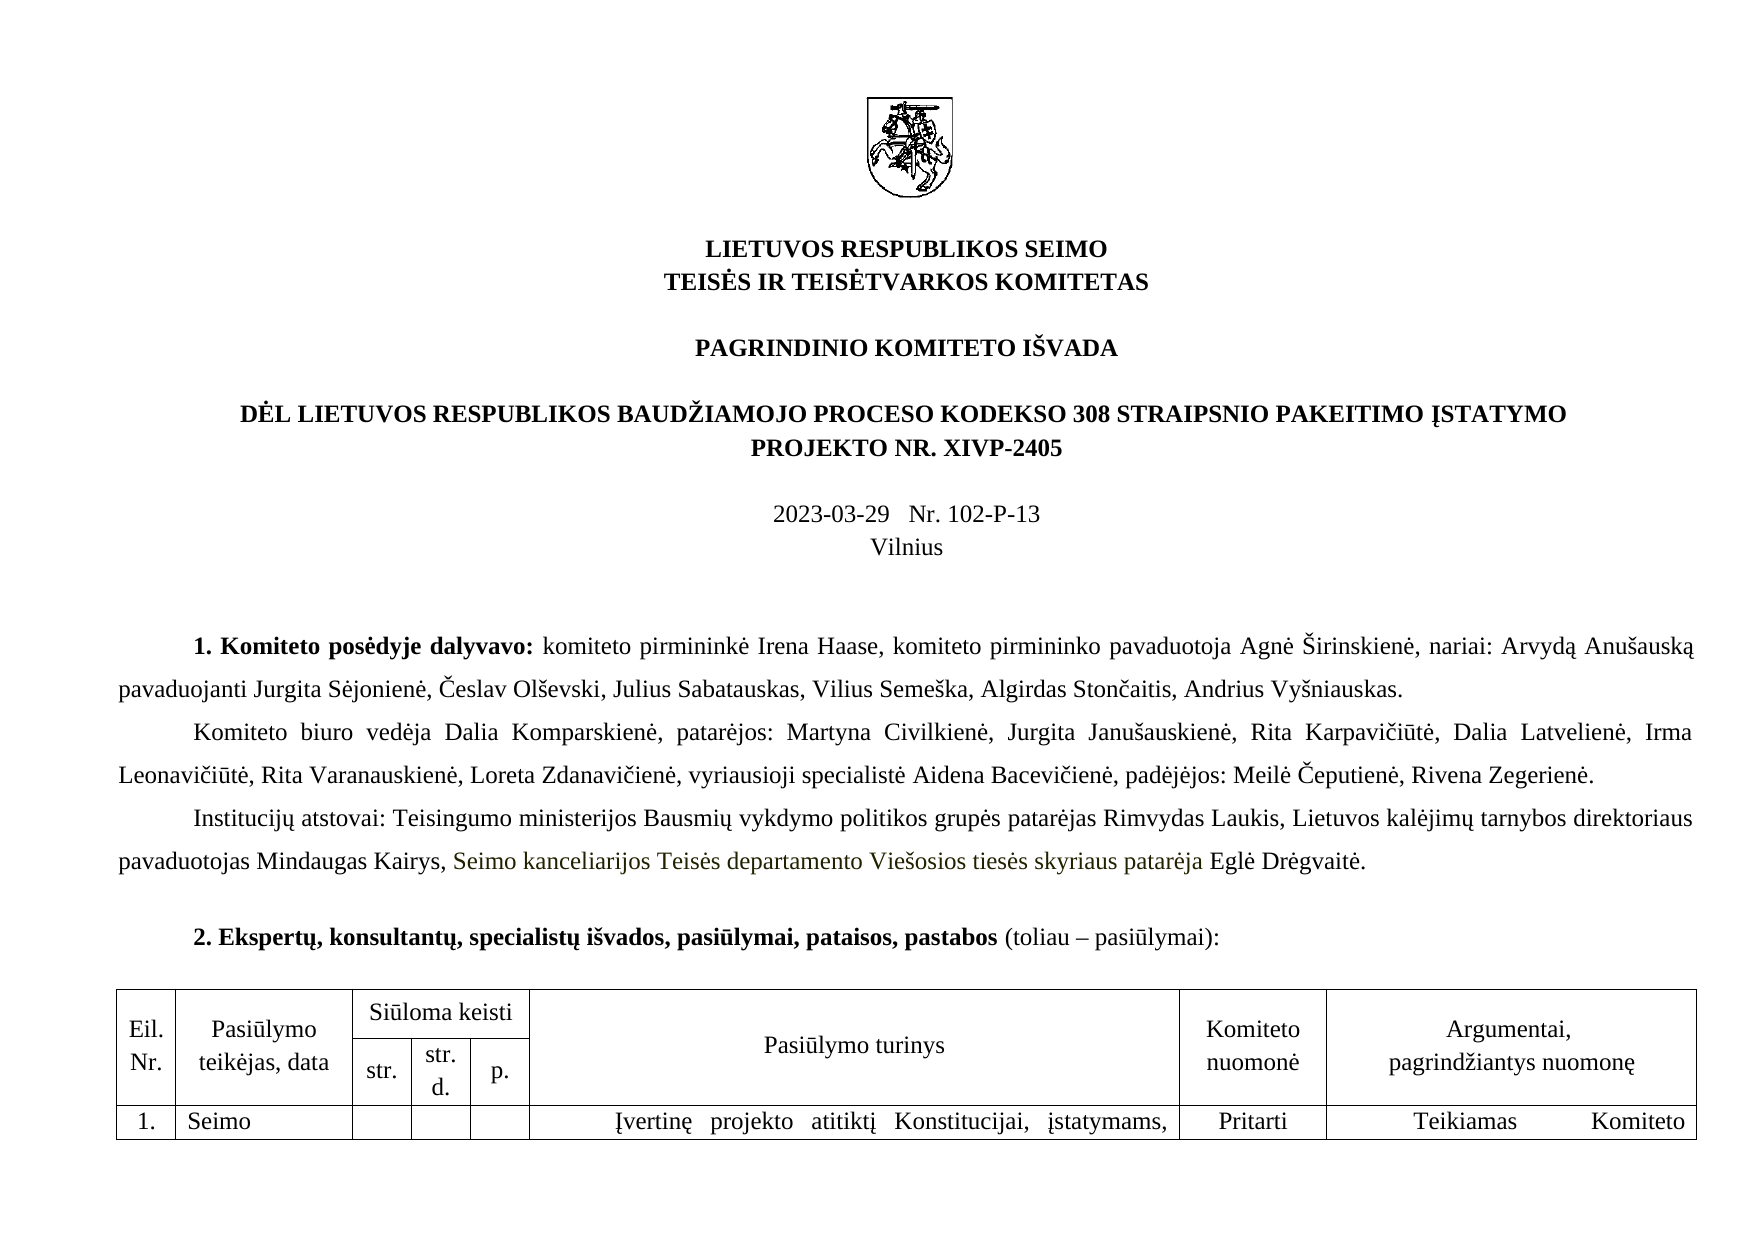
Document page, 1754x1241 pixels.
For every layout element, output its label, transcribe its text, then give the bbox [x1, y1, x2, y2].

table_cell Teikiamas Komiteto [1327, 1106, 1696, 1139]
table_cell [412, 1106, 470, 1139]
table_cell str. [353, 1039, 411, 1105]
table_cell Seimo [176, 1106, 352, 1139]
text 1. Komiteto posėdyje dalyvavo: komiteto pirmininkė Irena Haase, komiteto pirmininko pavaduotoja Agnė Širinskienė, nariai: Arvydą Anušauską pavaduojanti Jurgita Sėjonienė, Česlav Olševski, Julius Sabatauskas, Vilius Semeška, Algirdas Stončaitis, Andrius Vyšniauskas. [118, 631, 1695, 703]
table_cell [353, 1106, 411, 1139]
subtitle 2. Ekspertų, konsultantų, specialistų išvados, pasiūlymai, pataisos, pastabos (toliau – pasiūlymai): [118, 922, 1695, 951]
table_cell str. d. [412, 1039, 470, 1105]
text PROJEKTO NR. XIVP-2405 [118, 433, 1695, 461]
table_cell Pritarti [1180, 1106, 1326, 1139]
table_cell [471, 1106, 529, 1139]
table_header Siūloma keisti [353, 990, 529, 1038]
table_cell p. [471, 1039, 529, 1105]
table_header Komiteto nuomonė [1180, 990, 1326, 1105]
table_header Eil. Nr. [117, 990, 175, 1105]
text Vilnius [118, 532, 1695, 560]
table_cell Įvertinę projekto atitiktį Konstitucijai, įstatymams, [530, 1106, 1179, 1139]
text DĖL LIETUVOS RESPUBLIKOS BAUDŽIAMOJO PROCESO KODEKSO 308 STRAIPSNIO PAKEITIMO ĮSTATYMO [118, 399, 1695, 428]
text Institucijų atstovai: Teisingumo ministerijos Bausmių vykdymo politikos grupės patarėjas Rimvydas Laukis, Lietuvos kalėjimų tarnybos direktoriaus pavaduotojas Mindaugas Kairys, Seimo kanceliarijos Teisės departamento Viešosios tiesės skyriaus patarėja Eglė Drėgvaitė. [118, 803, 1695, 875]
table_header Pasiūlymo teikėjas, data [176, 990, 352, 1105]
text LIETUVOS RESPUBLIKOS SEIMO [118, 234, 1695, 263]
subtitle PAGRINDINIO KOMITETO IŠVADA [118, 333, 1695, 362]
text 2023-03-29 Nr. 102-P-13 [118, 499, 1695, 527]
text Komiteto biuro vedėja Dalia Komparskienė, patarėjos: Martyna Civilkienė, Jurgita Janušauskienė, Rita Karpavičiūtė, Dalia Latvelienė, Irma Leonavičiūtė, Rita Varanauskienė, Loreta Zdanavičienė, vyriausioji specialistė Aidena Bacevičienė, padėjėjos: Meilė Čeputienė, Rivena Zegerienė. [118, 717, 1695, 789]
table_header Pasiūlymo turinys [530, 990, 1179, 1105]
text Teisės ir teisėtvarkos komitetas [118, 267, 1695, 296]
table_header Argumentai, pagrindžiantys nuomonę [1327, 990, 1696, 1105]
table_cell 1. [117, 1106, 175, 1139]
